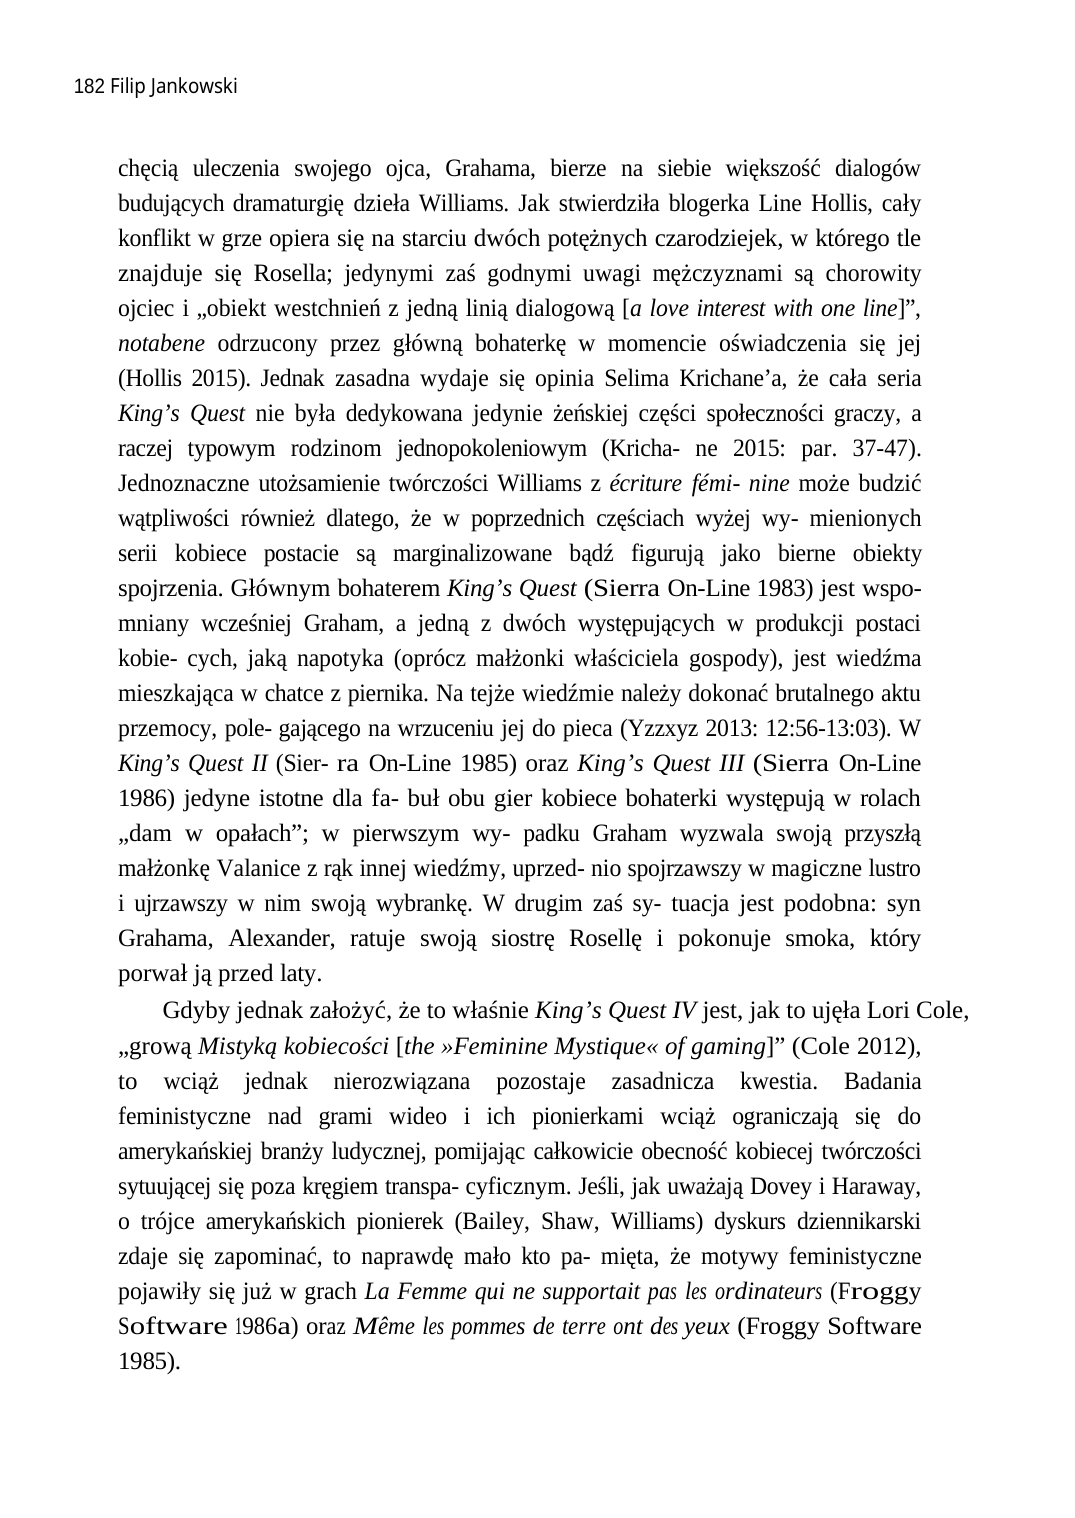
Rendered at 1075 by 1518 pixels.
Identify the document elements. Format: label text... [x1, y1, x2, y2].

text chęcią uleczenia swojego ojca, Grahama, bierze na siebie większość dialogów budujących dramaturgię dzieła Williams. Jak stwierdziła blogerka Line Hollis, cały konflikt w grze opiera się na starciu dwóch potężnych czarodziejek, w którego tle znajduje się Rosella; jedynymi zaś godnymi uwagi mężczyznami są chorowity ojciec i „obiekt westchnień z jedną linią dialogową [a love interest with one line]”, notabene odrzucony przez główną bohaterkę w momencie oświadczenia się jej (Hollis 2015). Jednak zasadna wydaje się opinia Selima Krichane’a, że cała seria King’s Quest nie była dedykowana jedynie żeńskiej części społeczności graczy, a raczej typowym rodzinom jednopokoleniowym (Kricha- ne 2015: par. 37-47). Jednoznaczne utożsamienie twórczości Williams z écriture fémi- nine może budzić wątpliwości również dlatego, że w poprzednich częściach wyżej wy- mienionych serii kobiece postacie są marginalizowane bądź figurują jako bierne obiekty spojrzenia. Głównym bohaterem King’s Quest (Sierra On-Line 1983) jest wspo- mniany wcześniej Graham, a jedną z dwóch występujących w produkcji postaci kobie- cych, jaką napotyka (oprócz małżonki właściciela gospody), jest wiedźma mieszkająca w chatce z piernika. Na tejże wiedźmie należy dokonać brutalnego aktu przemocy, pole- gającego na wrzuceniu jej do pieca (Yzzxyz 2013: 12:56-13:03). W King’s Quest II (Sier- ra On-Line 1985) oraz King’s Quest III (Sierra On-Line 1986) jedyne istotne dla fa- buł obu gier kobiece bohaterki występują w rolach „dam w opałach”; w pierwszym wy- padku Graham wyzwala swoją przyszłą małżonkę Valanice z rąk innej wiedźmy, uprzed- nio spojrzawszy w magiczne lustro i ujrzawszy w nim swoją wybrankę. W drugim zaś sy- tuacja jest podobna: syn Grahama, Alexander, ratuje swoją siostrę Rosellę i pokonuje smoka, który porwał ją przed laty. [118, 153, 922, 987]
text Gdyby jednak założyć, że to właśnie King’s Quest IV jest, jak to ujęła Lori Cole, [162, 996, 1012, 1024]
text „grową Mistyką kobiecości [the »Feminine Mystique« of gaming]” (Cole 2012), to wciąż jednak nierozwiązana pozostaje zasadnicza kwestia. Badania feministyczne nad grami wideo i ich pionierkami wciąż ograniczają się do amerykańskiej branży ludycznej, pomijając całkowicie obecność kobiecej twórczości sytuującej się poza kręgiem transpa- cyficznym. Jeśli, jak uważają Dovey i Haraway, o trójce amerykańskich pionierek (Bailey, Shaw, Williams) dyskurs dziennikarski zdaje się zapominać, to naprawdę mało kto pa- mięta, że motywy feministyczne pojawiły się już w grach La Femme qui ne supportait pas les ordinateurs (Froggy Software 1986a) oraz Même les pommes de terre ont des yeux (Froggy Software 1985). [118, 1031, 922, 1375]
text 182 Filip Jankowski [73, 71, 1012, 100]
